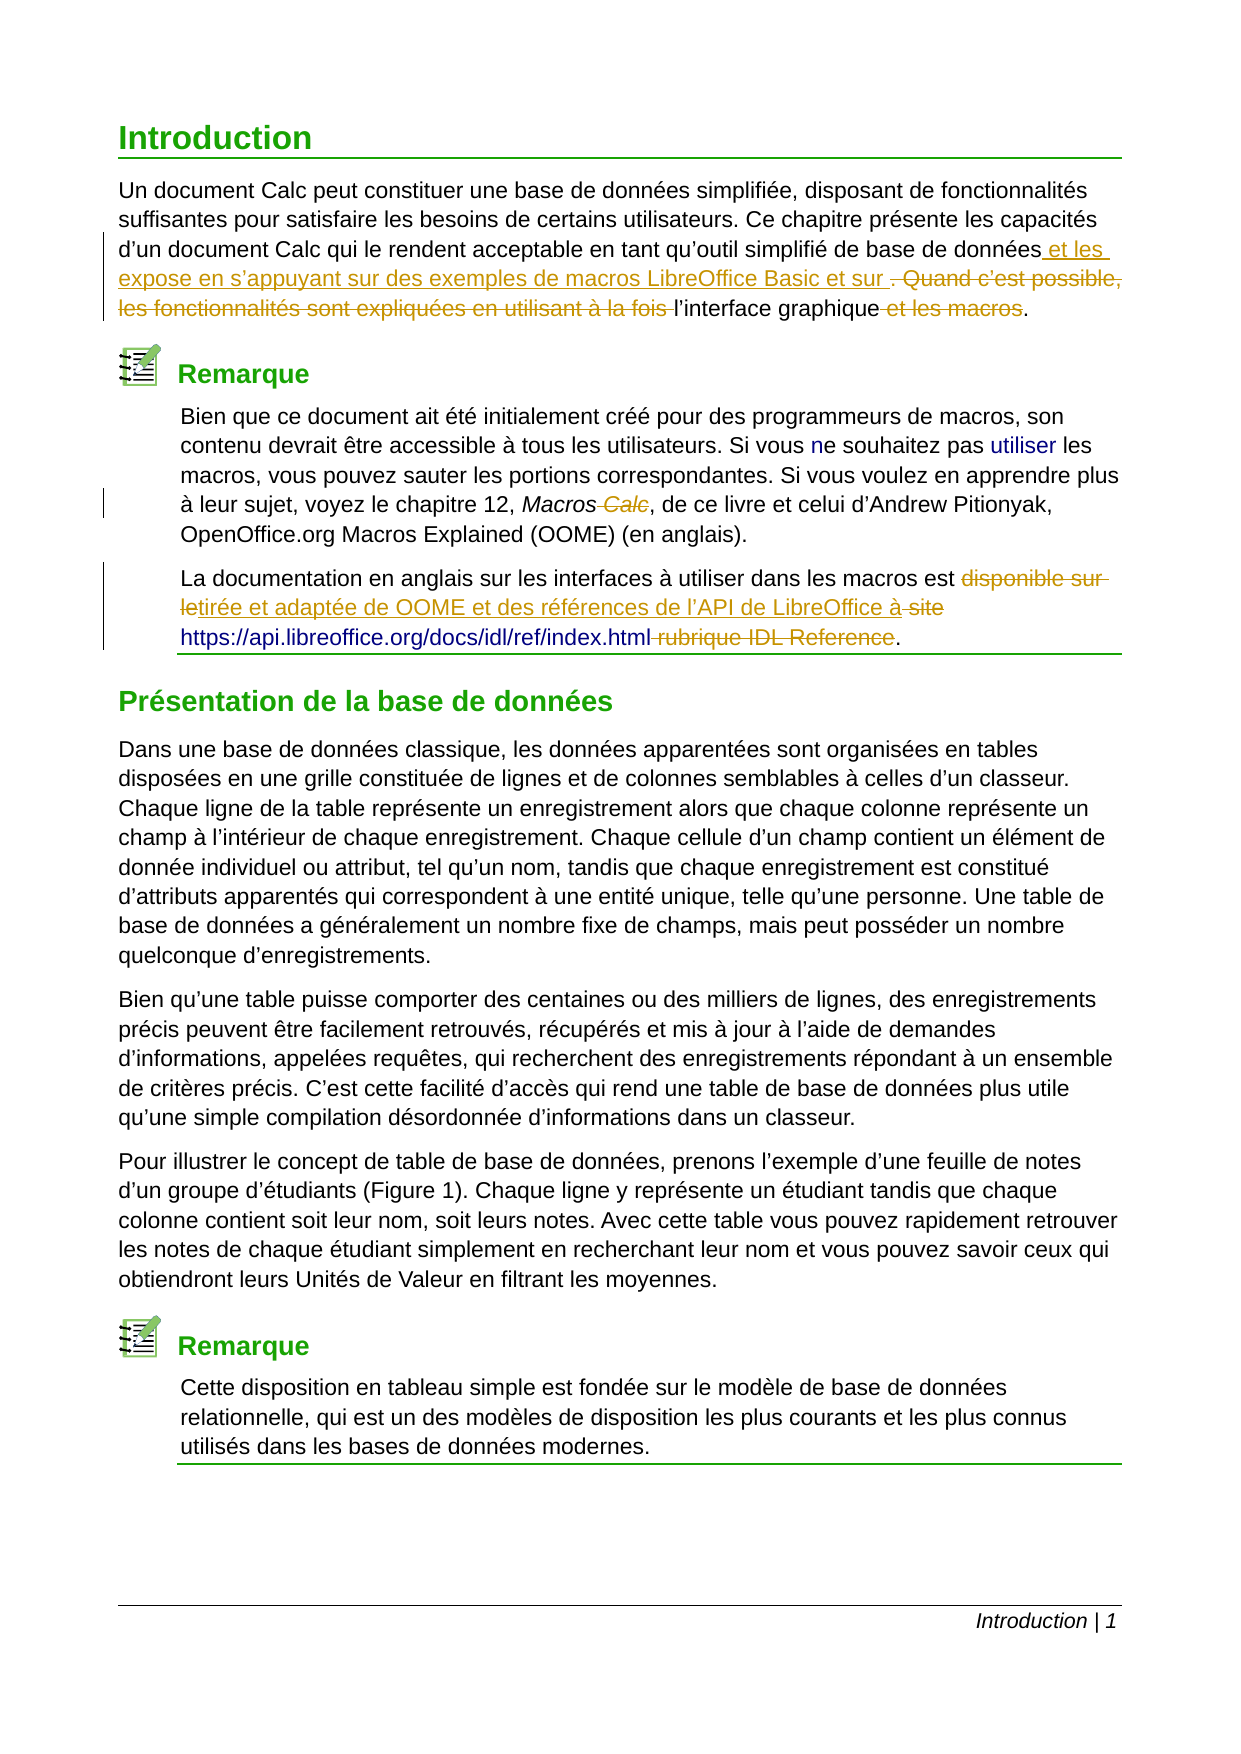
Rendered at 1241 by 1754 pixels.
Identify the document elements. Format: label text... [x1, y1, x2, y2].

text Dans une base de données classique, les données apparentées sont organisées en tables disposées en une grille constituée de lignes et de colonnes semblables à celles d’un classeur. Chaque ligne de la table représente un enregistrement alors que chaque colonne représente un champ à l’intérieur de chaque enregistrement. Chaque cellule d’un champ contient un élément de donnée individuel ou attribut, tel qu’un nom, tandis que chaque enregistrement est constitué d’attributs apparentés qui correspondent à une entité unique, telle qu’une personne. Une table de base de données a généralement un nombre fixe de champs, mais peut posséder un nombre quelconque d’enregistrements. [118, 732, 1122, 968]
text La documentation en anglais sur les interfaces à utiliser dans les macros est tirée et adaptée de OOME et des références de l’API de LibreOffice à https://api.libreoffice.org/docs/idl/ref/index.html. [177, 559, 1122, 653]
text Bien que ce document ait été initialement créé pour des programmeurs de macros, son contenu devrait être accessible à tous les utilisateurs. Si vous ne souhaitez pas utiliser les macros, vous pouvez sauter les portions correspondantes. Si vous voulez en apprendre plus à leur sujet, voyez le chapitre 12, Macros, de ce livre et celui d’Andrew Pitionyak, OpenOffice.org Macros Explained (OOME) (en anglais). [177, 397, 1122, 547]
subtitle Présentation de la base de données [118, 684, 1122, 718]
subtitle Introduction [118, 118, 1122, 157]
text Un document Calc peut constituer une base de données simplifiée, disposant de fonctionnalités suffisantes pour satisfaire les besoins de certains utilisateurs. Ce chapitre présente les capacités d’un document Calc qui le rendent acceptable en tant qu’outil simplifié de base de données et les expose en s’appuyant sur des exemples de macros LibreOffice Basic et sur l’interface graphique. [118, 173, 1122, 321]
text Cette disposition en tableau simple est fondée sur le modèle de base de données relationnelle, qui est un des modèles de disposition les plus courants et les plus connus utilisés dans les bases de données modernes. [177, 1368, 1122, 1463]
list Remarque [118, 1314, 1122, 1361]
text Pour illustrer le concept de table de base de données, prenons l’exemple d’une feuille de notes d’un groupe d’étudiants (Figure 1). Chaque ligne y représente un étudiant tandis que chaque colonne contient soit leur nom, soit leurs notes. Avec cette table vous pouvez rapidement retrouver les notes de chaque étudiant simplement en recherchant leur nom et vous pouvez savoir ceux qui obtiendront leurs Unités de Valeur en filtrant les moyennes. [118, 1145, 1122, 1292]
list Remarque [118, 343, 1122, 389]
text Bien qu’une table puisse comporter des centaines ou des milliers de lignes, des enregistrements précis peuvent être facilement retrouvés, récupérés et mis à jour à l’aide de demandes d’informations, appelées requêtes, qui recherchent des enregistrements répondant à un ensemble de critères précis. C’est cette facilité d’accès qui rend une table de base de données plus utile qu’une simple compilation désordonnée d’informations dans un classeur. [118, 983, 1122, 1130]
